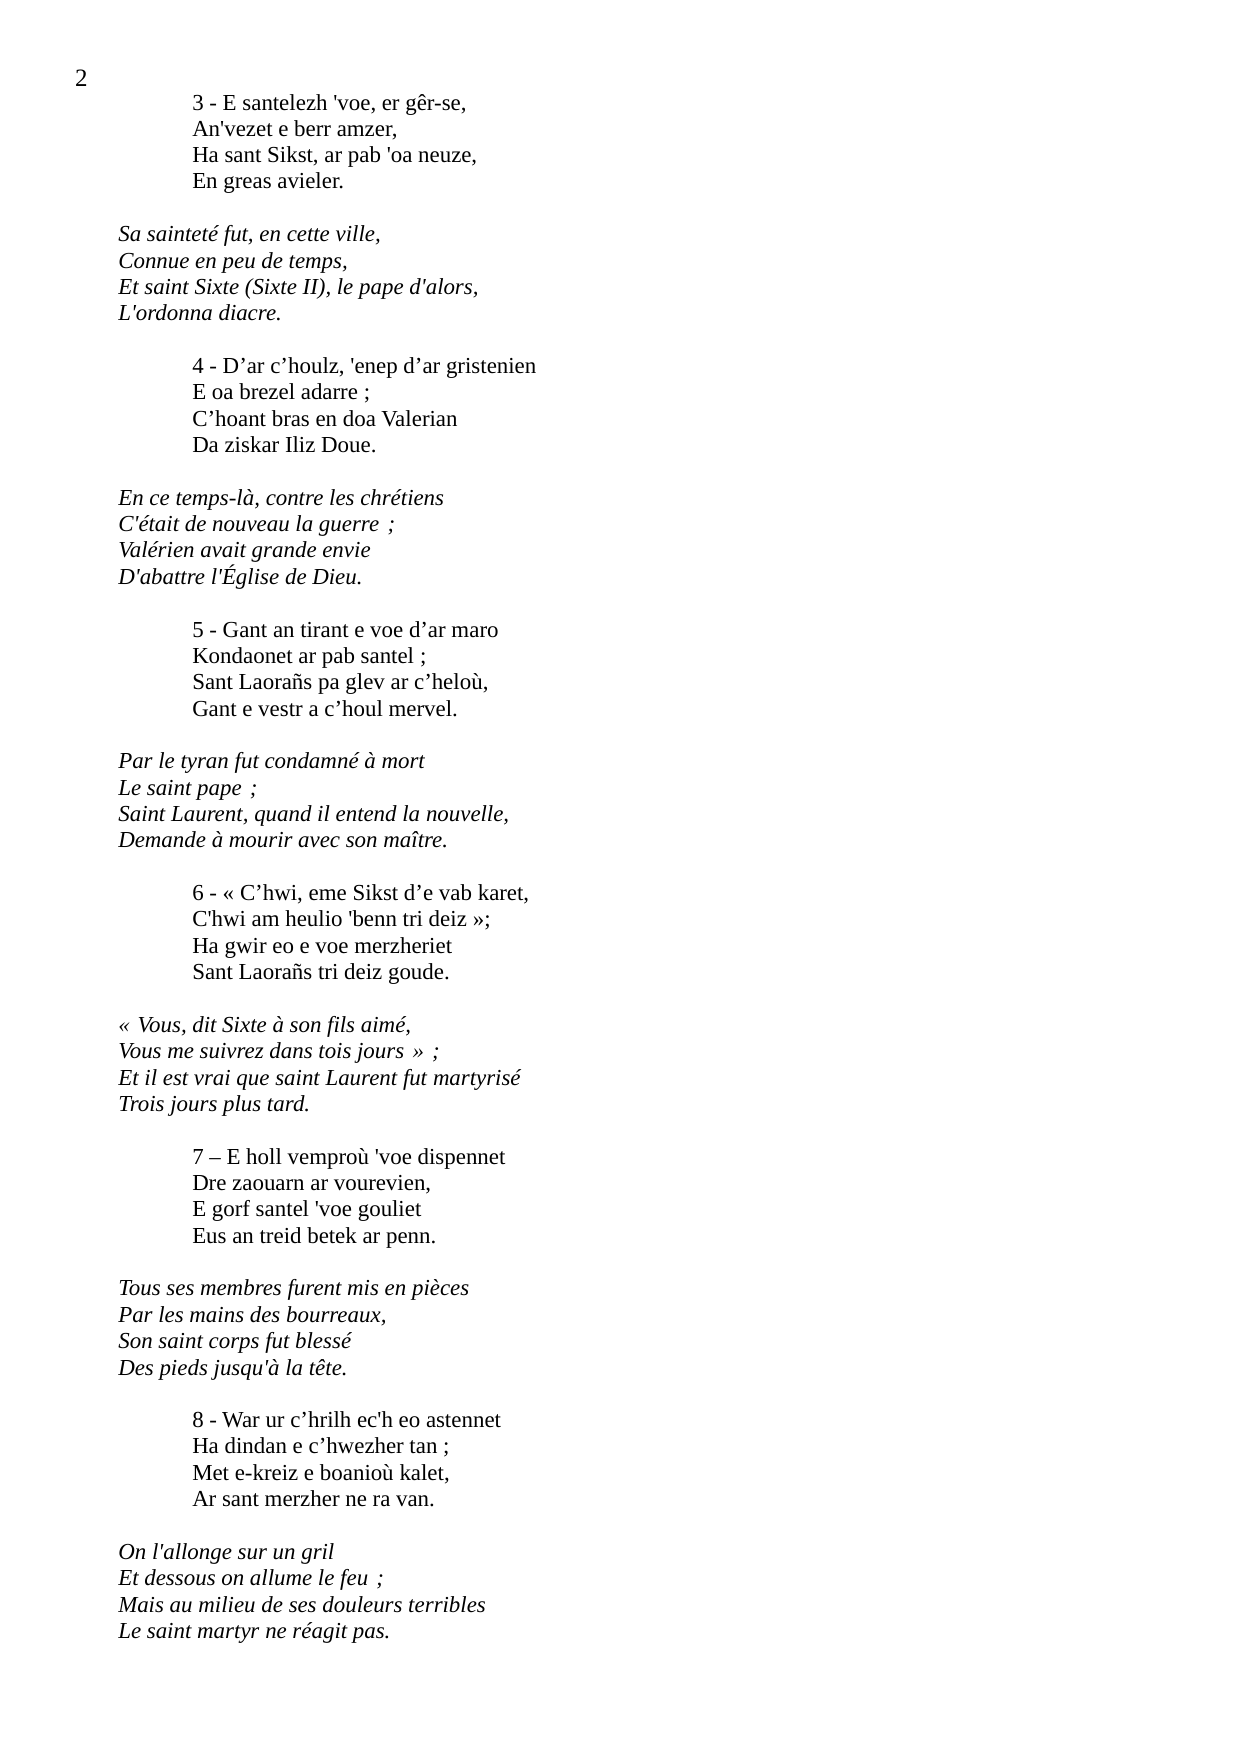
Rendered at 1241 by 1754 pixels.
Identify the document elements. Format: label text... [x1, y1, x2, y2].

text Ha gwir eo e voe merzheriet [118, 932, 1122, 958]
text Valérien avait grande envie [118, 537, 1122, 563]
text Ha sant Sikst, ar pab 'oa neuze, [118, 141, 1122, 168]
text Trois jours plus tard. [118, 1090, 1122, 1116]
text Eus an treid betek ar penn. [118, 1222, 1122, 1248]
text Des pieds jusqu'à la tête. [118, 1353, 1122, 1380]
text E gorf santel 'voe gouliet [118, 1195, 1122, 1222]
text Par le tyran fut condamné à mort [118, 747, 1122, 774]
text C’hoant bras en doa Valerian [118, 405, 1122, 431]
text Mais au milieu de ses douleurs terribles [118, 1591, 1122, 1617]
text An'vezet e berr amzer, [118, 115, 1122, 141]
text L'ordonna diacre. [118, 299, 1122, 326]
text Ar sant merzher ne ra van. [118, 1485, 1122, 1512]
text Le saint pape ; [118, 774, 1122, 800]
text 6 - « C’hwi, eme Sikst d’e vab karet, [118, 879, 1122, 906]
text 7 – E holl vemproù 'voe dispennet [118, 1143, 1122, 1169]
text Le saint martyr ne réagit pas. [118, 1617, 1122, 1643]
text En greas avieler. [118, 168, 1122, 194]
text Son saint corps fut blessé [118, 1327, 1122, 1353]
text Connue en peu de temps, [118, 247, 1122, 273]
text 3 - E santelezh 'voe, er gêr-se, [118, 88, 1122, 115]
text En ce temps-là, contre les chrétiens [118, 484, 1122, 510]
text C'hwi am heulio 'benn tri deiz »; [118, 906, 1122, 932]
text Tous ses membres furent mis en pièces [118, 1274, 1122, 1301]
text Vous me suivrez dans tois jours » ; [118, 1037, 1122, 1064]
text 5 - Gant an tirant e voe d’ar maro [118, 616, 1122, 642]
text Et il est vrai que saint Laurent fut martyrisé [118, 1064, 1122, 1090]
text Saint Laurent, quand il entend la nouvelle, [118, 800, 1122, 826]
text Par les mains des bourreaux, [118, 1301, 1122, 1327]
text Et dessous on allume le feu ; [118, 1564, 1122, 1591]
text Sant Laorañs pa glev ar c’heloù, [118, 668, 1122, 695]
text Met e-kreiz e boanioù kalet, [118, 1459, 1122, 1485]
text Ha dindan e c’hwezher tan ; [118, 1433, 1122, 1459]
text Et saint Sixte (Sixte II), le pape d'alors, [118, 273, 1122, 299]
text Sa sainteté fut, en cette ville, [118, 220, 1122, 247]
text D'abattre l'Église de Dieu. [118, 563, 1122, 589]
text « Vous, dit Sixte à son fils aimé, [118, 1011, 1122, 1037]
text Sant Laorañs tri deiz goude. [118, 958, 1122, 984]
text 8 - War ur c’hrilh ec'h eo astennet [118, 1406, 1122, 1433]
text Dre zaouarn ar vourevien, [118, 1169, 1122, 1195]
text Gant e vestr a c’houl mervel. [118, 695, 1122, 721]
text C'était de nouveau la guerre ; [118, 510, 1122, 537]
text E oa brezel adarre ; [118, 378, 1122, 405]
text 4 - D’ar c’houlz, 'enep d’ar gristenien [118, 352, 1122, 378]
text Kondaonet ar pab santel ; [118, 642, 1122, 668]
text On l'allonge sur un gril [118, 1538, 1122, 1564]
text Da ziskar Iliz Doue. [118, 431, 1122, 457]
text Demande à mourir avec son maître. [118, 826, 1122, 853]
